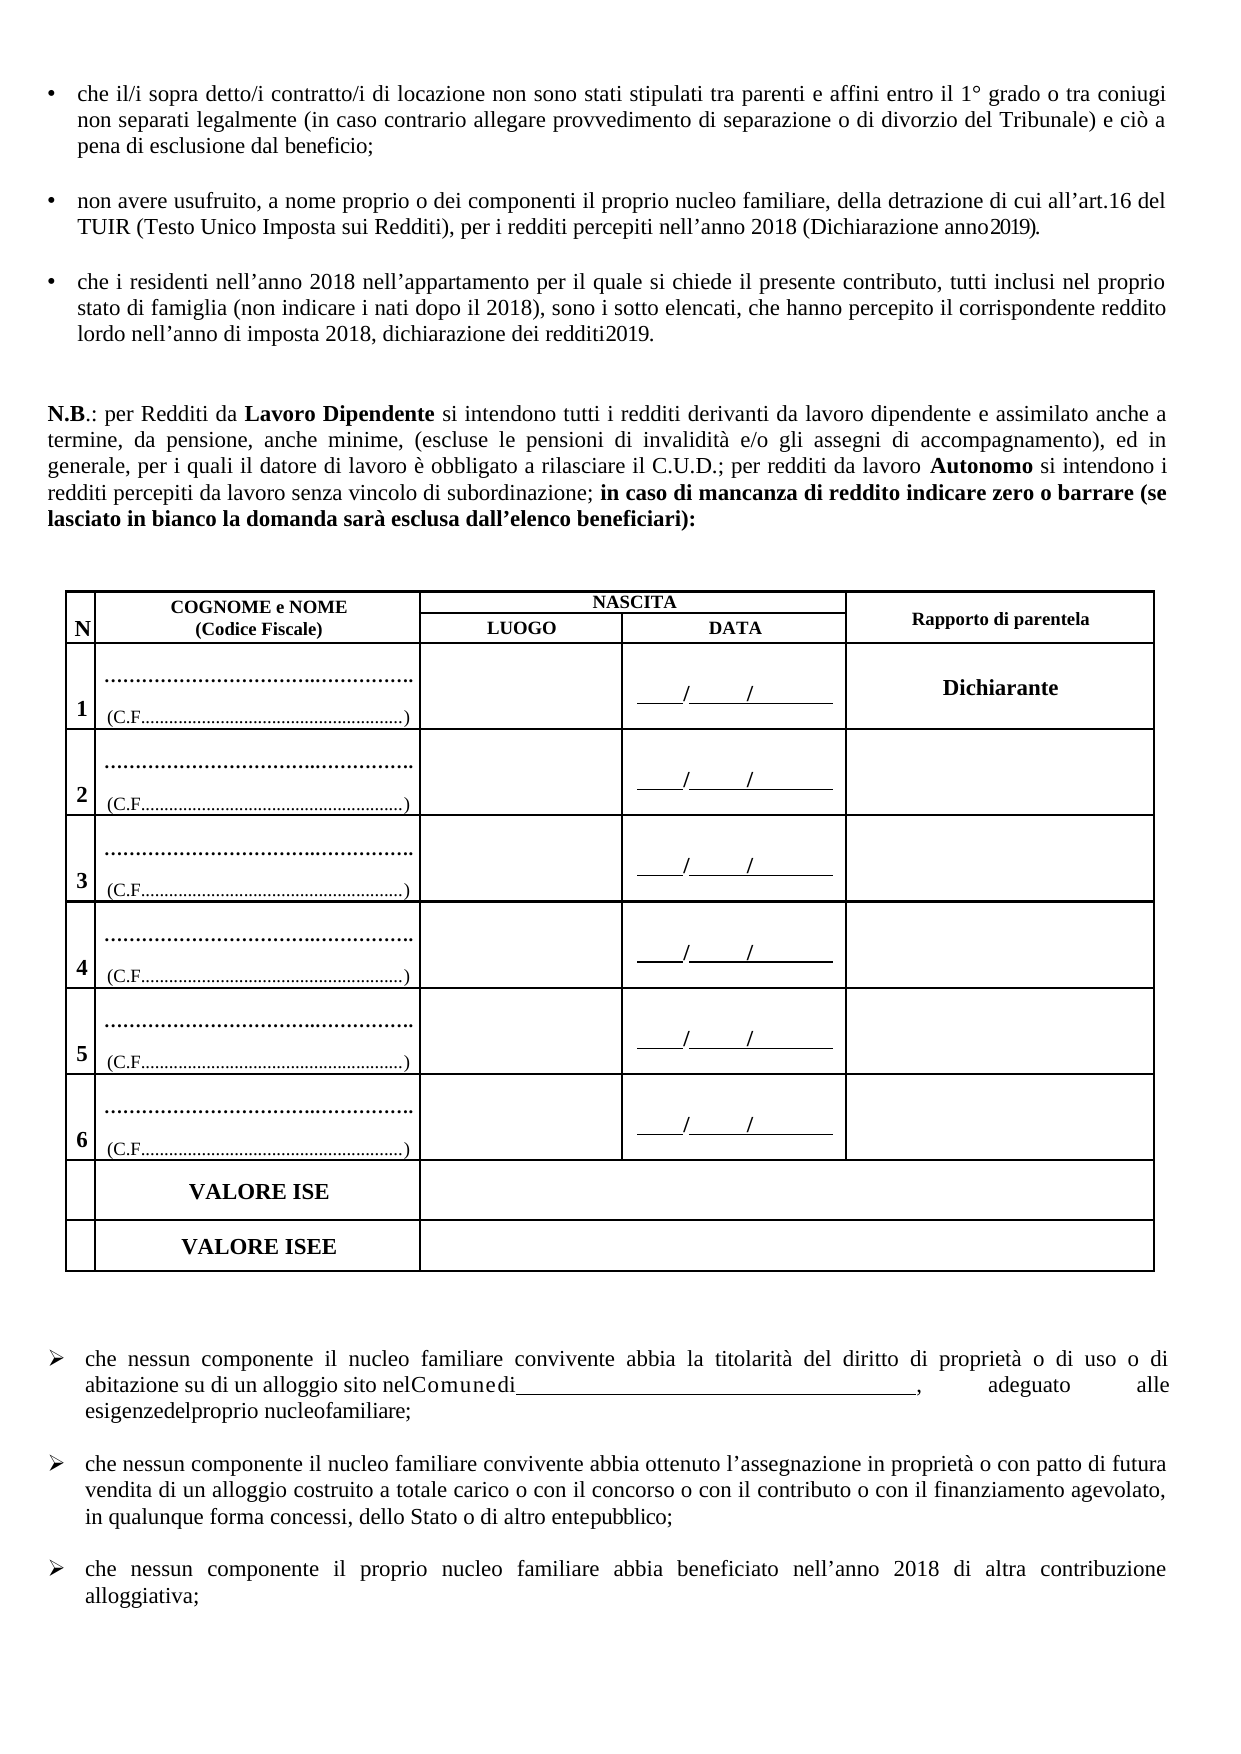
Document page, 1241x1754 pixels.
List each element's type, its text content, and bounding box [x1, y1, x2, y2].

table_cell [847, 730, 1153, 814]
table_cell DATA [623, 614, 845, 642]
table_cell 3 [67, 816, 94, 900]
table_cell [421, 730, 621, 814]
table_cell [847, 989, 1153, 1073]
table_cell LUOGO [421, 614, 621, 642]
table_header COGNOME e NOME (Codice Fiscale) [96, 593, 419, 642]
table_cell / / [623, 903, 845, 987]
table_cell [421, 644, 621, 728]
table_cell [421, 989, 621, 1073]
table_cell / / [623, 989, 845, 1073]
table_cell VALORE ISEE [96, 1221, 419, 1270]
table_cell VALORE ISE [96, 1161, 419, 1219]
table_cell [67, 1221, 94, 1270]
table_cell [421, 816, 621, 900]
table_cell / / [623, 1075, 845, 1159]
text N.B.: per Redditi da Lavoro Dipendente si intendono tutti i redditi derivanti da lavoro dipendente e assimilato anche a termine, da pensione, anche minime, (escluse le pensioni di invalidità e/o gli assegni di accompagnamento), ed in generale, per i quali il datore di lavoro è obbligato a rilasciare il C.U.D.; per redditi da lavoro Autonomo si intendono i redditi percepiti da lavoro senza vincolo di subordinazione; in caso di mancanza di reddito indicare zero o barrare (se lasciato in bianco la domanda sarà esclusa dall’elenco beneficiari): [47, 400, 1167, 532]
list che i residenti nell’anno 2018 nell’appartamento per il quale si chiede il presente contributo, tutti inclusi nel proprio stato di famiglia (non indicare i nati dopo il 2018), sono i sotto elencati, che hanno percepito il corrispondente reddito lordo nell’anno di imposta 2018, dichiarazione dei redditi2019. [47, 268, 1168, 347]
table_cell [847, 816, 1153, 900]
list che nessun componente il nucleo familiare convivente abbia ottenuto l’assegnazione in proprietà o con patto di futura vendita di un alloggio costruito a totale carico o con il concorso o con il contributo o con il finanziamento agevolato, in qualunque forma concessi, dello Stato o di altro entepubblico; [47, 1450, 1168, 1529]
table_cell 2 [67, 730, 94, 814]
table_cell …………………………….……………. (C.F ) [96, 730, 419, 814]
list che nessun componente il nucleo familiare convivente abbia la titolarità del diritto di proprietà o di uso o di abitazione su di un alloggio sito nelComunedi , adeguato alle esigenzedelproprio nucleofamiliare; [47, 1344, 1170, 1424]
table_cell 1 [67, 644, 94, 728]
table_header Rapporto di parentela [847, 593, 1153, 642]
table_cell 4 [67, 903, 94, 987]
table_cell / / [623, 730, 845, 814]
table_cell / / [623, 644, 845, 728]
table_cell 6 [67, 1075, 94, 1159]
table_cell …………………………….……………. (C.F ) [96, 816, 419, 900]
table_cell [67, 1161, 94, 1219]
table_cell …………………………….……………. (C.F ) [96, 644, 419, 728]
table_cell [421, 1221, 1153, 1270]
table_cell Dichiarante [847, 644, 1153, 728]
list che nessun componente il proprio nucleo familiare abbia beneficiato nell’anno 2018 di altra contribuzione alloggiativa; [47, 1555, 1169, 1608]
list non avere usufruito, a nome proprio o dei componenti il proprio nucleo familiare, della detrazione di cui all’art.16 del TUIR (Testo Unico Imposta sui Redditi), per i redditi percepiti nell’anno 2018 (Dichiarazione anno2019). [47, 187, 1168, 240]
table_cell / / [623, 816, 845, 900]
table_cell …………………………….……………. (C.F ) [96, 903, 419, 987]
table_cell [847, 903, 1153, 987]
table_cell …………………………….……………. (C.F ) [96, 1075, 419, 1159]
table_cell [421, 1075, 621, 1159]
table_cell [847, 1075, 1153, 1159]
table_cell …………………………….……………. (C.F ) [96, 989, 419, 1073]
table_header NASCITA [421, 593, 845, 612]
table_header N [67, 593, 94, 642]
table_cell 5 [67, 989, 94, 1073]
table_cell [421, 1161, 1153, 1219]
table_cell [421, 903, 621, 987]
list che il/i sopra detto/i contratto/i di locazione non sono stati stipulati tra parenti e affini entro il 1° grado o tra coniugi non separati legalmente (in caso contrario allegare provvedimento di separazione o di divorzio del Tribunale) e ciò a pena di esclusione dal beneficio; [47, 80, 1168, 159]
